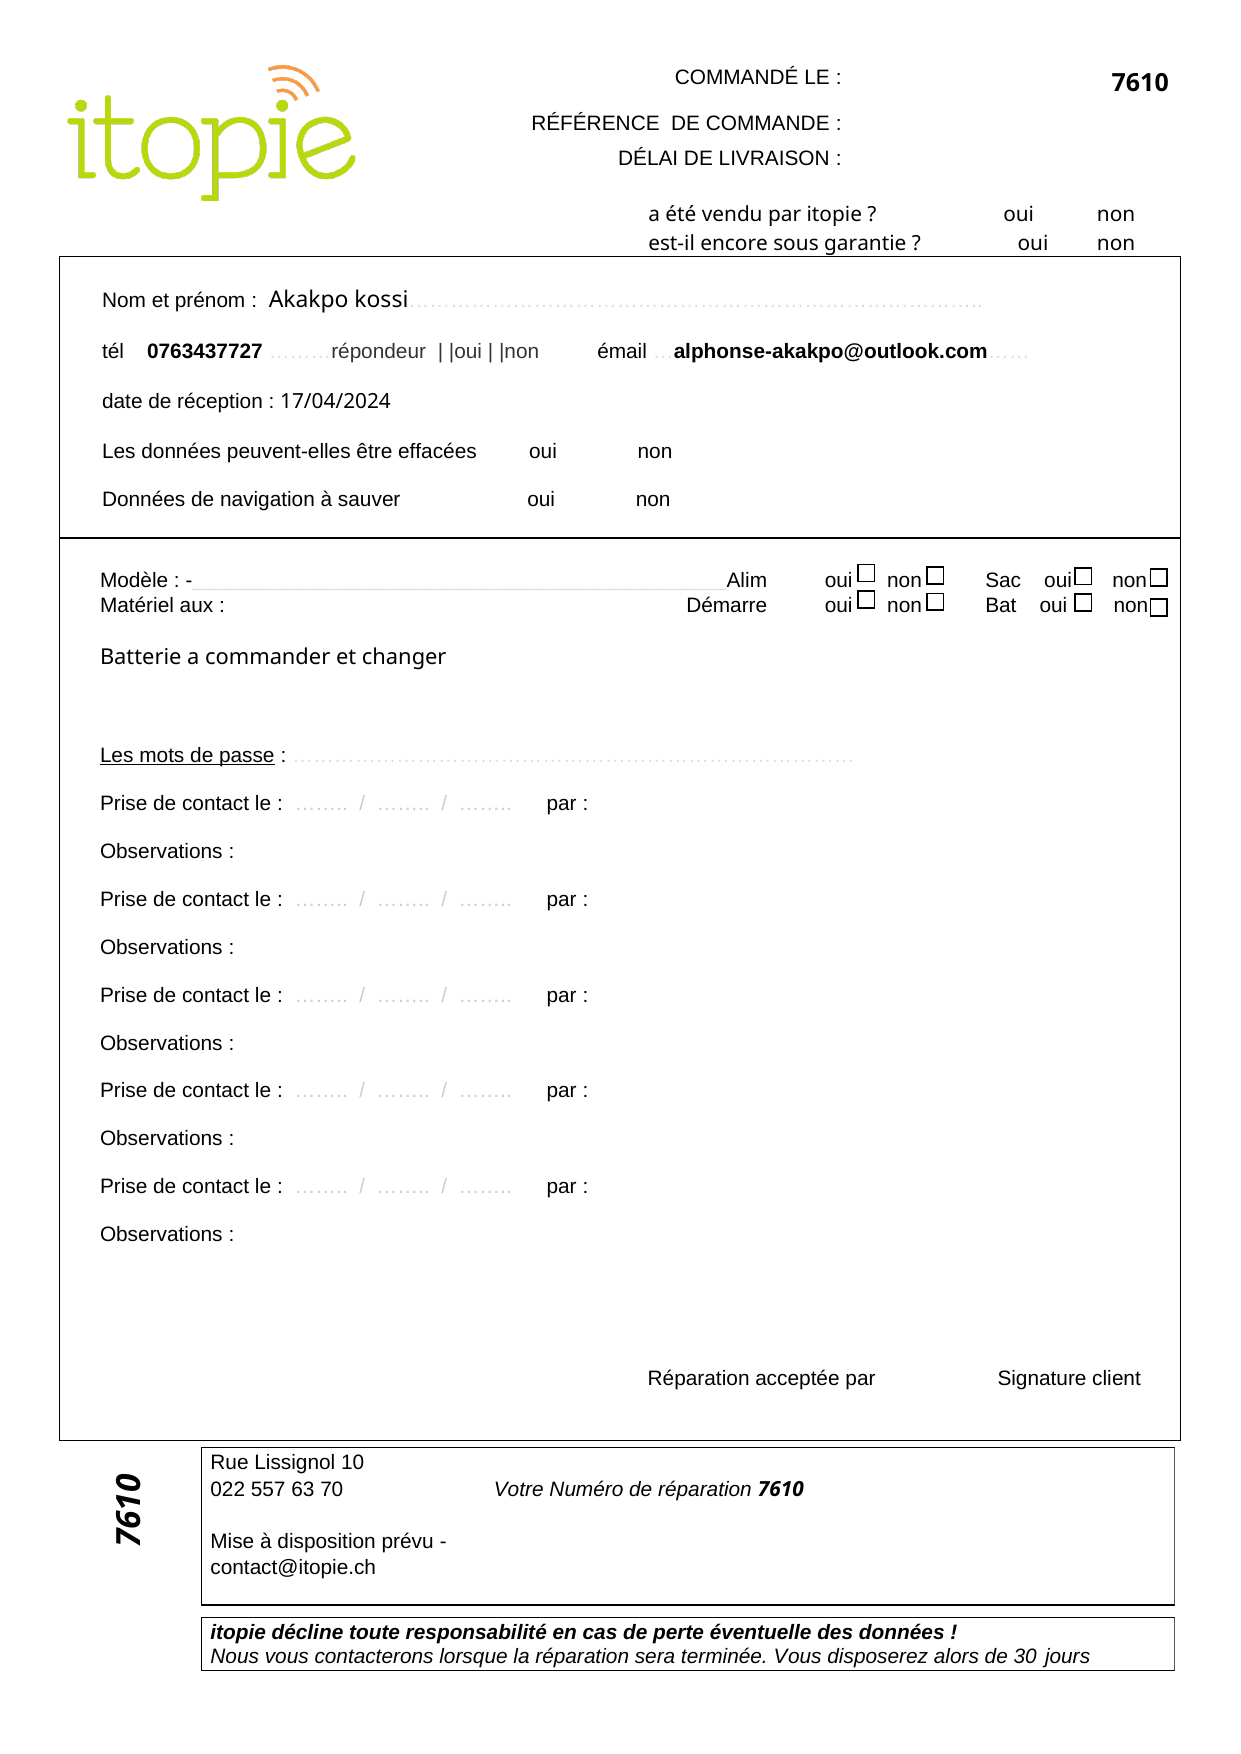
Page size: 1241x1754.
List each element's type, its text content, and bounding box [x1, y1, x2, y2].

text Les données peuvent-elles être effacées oui non [60, 436, 1180, 463]
text Réparation acceptée par Signature client [60, 1363, 1180, 1390]
text Observations : [60, 1027, 1180, 1054]
text Prise de contact le : …….. / …….. / …….. par : [60, 1075, 1180, 1102]
table_cell RÉFÉRENCE DE COMMANDE : [490, 105, 847, 140]
table_cell DÉLAI DE LIVRAISON : [490, 140, 847, 175]
text Prise de contact le : …….. / …….. / …….. par : [60, 788, 1180, 815]
text date de réception : 17/04/2024 [60, 383, 1180, 415]
text Batterie a commander et changer [60, 638, 1180, 671]
table_header 7610 [847, 59, 1180, 104]
text tél 0763437727 ………répondeur | |oui | |non émail …alphonse-akakpo@outlook.com…… [60, 335, 1180, 362]
table_header COMMANDÉ LE : [490, 59, 847, 104]
text Modèle : - Alim oui non Sac oui non [879, 562, 925, 590]
table_cell itopie décline toute responsabilité en cas de perte éventuelle des données ! Nous vous contacterons lorsque la réparation sera terminée. Vous disposerez alors de 30 jours [195, 1611, 1180, 1677]
table_cell [847, 140, 1180, 175]
table_cell [847, 105, 1180, 140]
text a été vendu par itopie ? oui non [59, 199, 1181, 228]
text Prise de contact le : …….. / …….. / …….. par : [60, 979, 1180, 1006]
text Prise de contact le : …….. / …….. / …….. par : [60, 1171, 1180, 1198]
text est-il encore sous garantie ? oui non [59, 228, 1181, 256]
picture [67, 65, 356, 201]
text Les mots de passe : ……………………………………………………………………… [60, 740, 1180, 767]
table_header 7610 [59, 1441, 195, 1677]
text Observations : [60, 1219, 1180, 1246]
text Prise de contact le : …….. / …….. / …….. par : [60, 883, 1180, 911]
text Observations : [60, 1123, 1180, 1150]
text Modèle : - Alim oui non Sac oui non [60, 562, 856, 590]
table_header Rue Lissignol 10 022 557 63 70 Votre Numéro de réparation 7610 Mise à disposition prévu - contact@itopie.ch [195, 1441, 1180, 1611]
text Observations : [60, 836, 1180, 863]
text Observations : [60, 931, 1180, 958]
text Données de navigation à sauver oui non [60, 484, 1180, 511]
text Modèle : - Alim oui non Sac oui non [948, 562, 1180, 590]
text Matériel aux : Démarre oui non Bat oui non [60, 590, 1180, 617]
text Nom et prénom : Akakpo kossi……………………………………………………………………….. [60, 280, 1180, 314]
